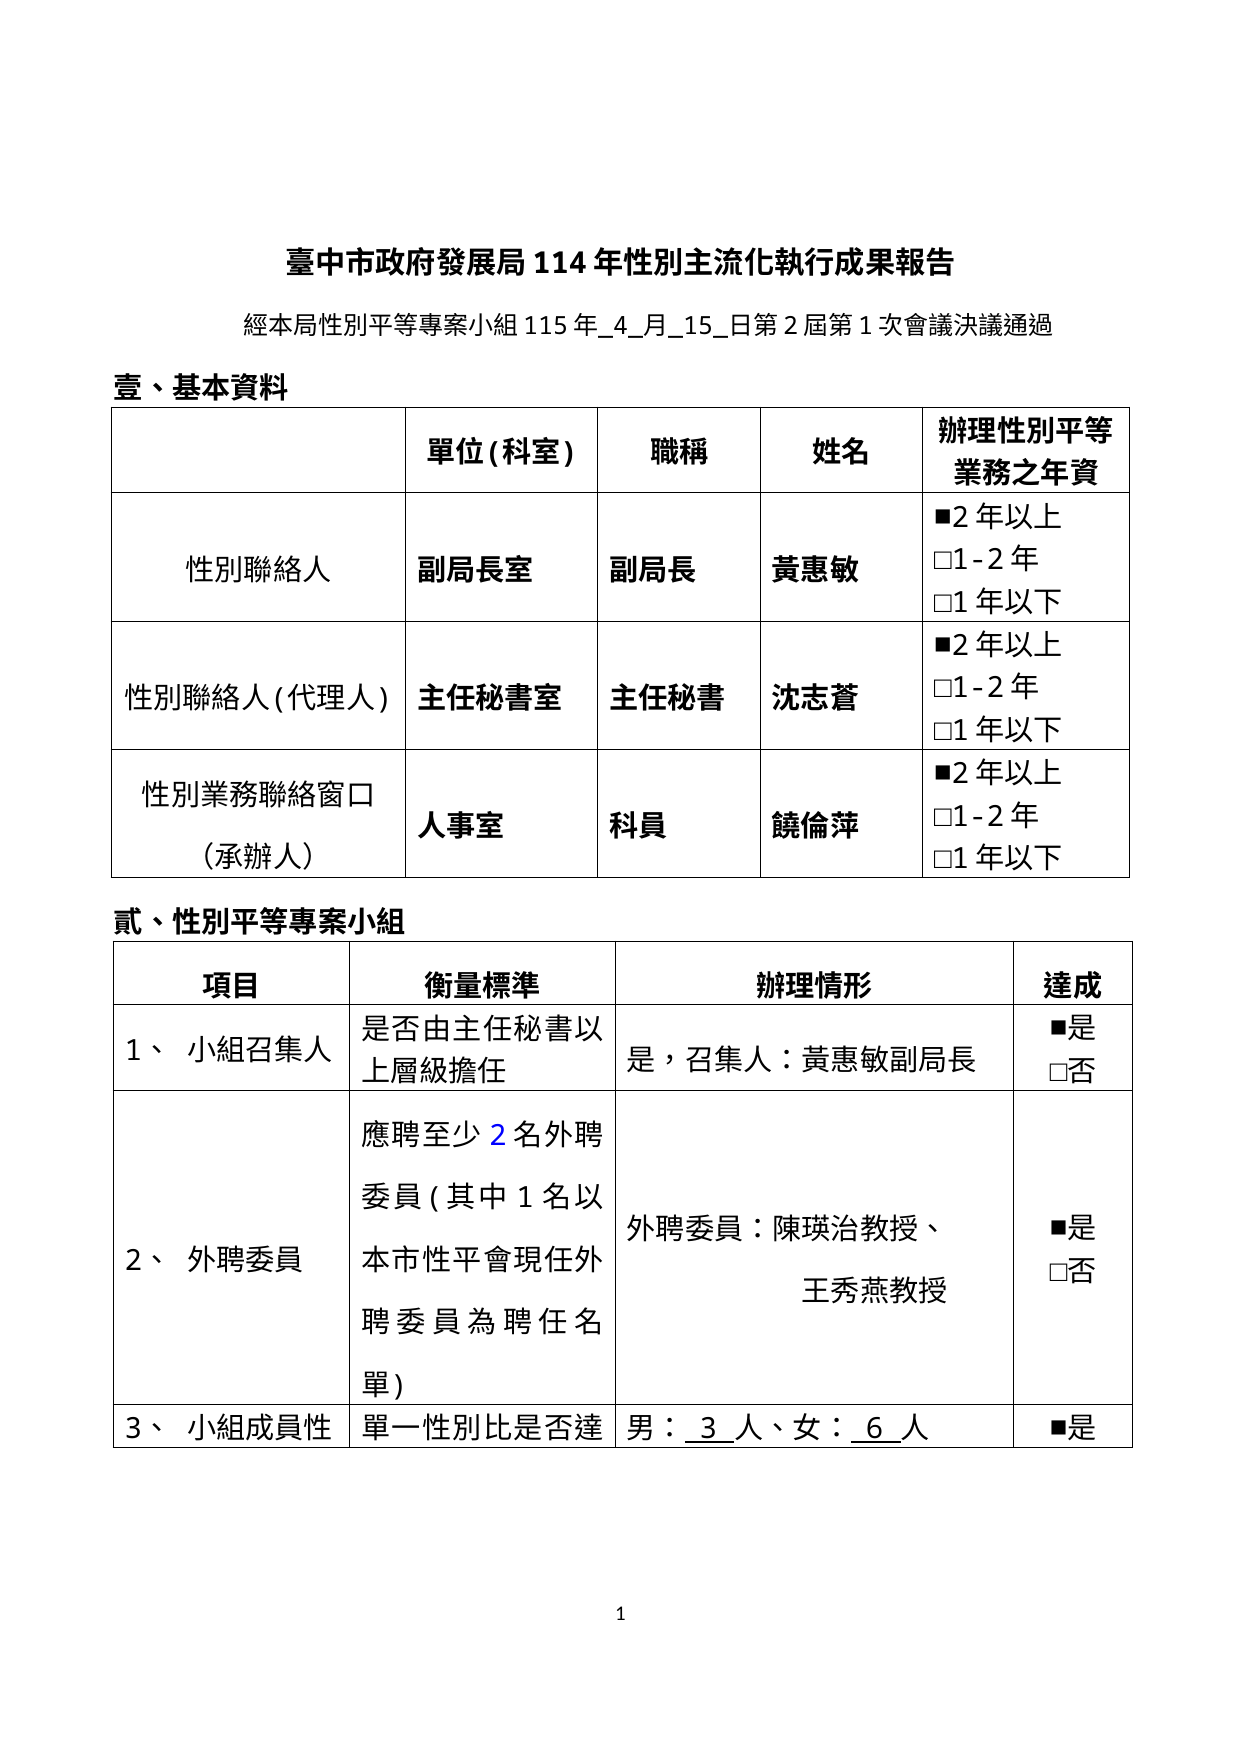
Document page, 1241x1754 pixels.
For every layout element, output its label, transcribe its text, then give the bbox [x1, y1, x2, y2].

table_cell 沈志蒼 [761, 622, 922, 749]
text 臺中市政府發展局114年性別主流化執行成果報告 [187, 219, 1053, 282]
text 經本局性別平等專案小組115年_4_月_15_日第2屆第1次會議決議通過 [187, 282, 1053, 344]
table_cell 主任秘書室 [406, 622, 597, 749]
table_cell 人事室 [406, 750, 597, 877]
text 貳、性別平等專案小組 [114, 878, 1053, 941]
text 壹、基本資料 [114, 344, 1053, 407]
table_cell ■2年以上 □1-2年 □1年以下 [923, 493, 1129, 621]
table_header 職稱 [598, 408, 760, 492]
table_cell 性別業務聯絡窗口（承辦人） [112, 750, 405, 877]
table_cell 外聘委員 [114, 1091, 349, 1403]
table_header 項目 [114, 942, 349, 1004]
table_header 辦理情形 [616, 942, 1013, 1004]
table_cell 是否由主任秘書以上層級擔任 [350, 1005, 615, 1090]
table_header 辦理性別平等業務之年資 [923, 408, 1129, 492]
table_cell ■是 □否 [1014, 1005, 1132, 1090]
table_cell 男： 3 人、女： 6 人 [616, 1405, 1013, 1447]
table_cell ■是 □否 [1014, 1091, 1132, 1403]
table_cell ■是 [1014, 1405, 1132, 1447]
table_header [112, 408, 405, 492]
table_cell ■2年以上 □1-2年 □1年以下 [923, 622, 1129, 749]
table_cell 是，召集人：黃惠敏副局長 [616, 1005, 1013, 1090]
table_cell 副局長 [598, 493, 760, 621]
table_cell 外聘委員：陳瑛治教授、 王秀燕教授 [616, 1091, 1013, 1403]
table_header 單位(科室) [406, 408, 597, 492]
table_cell 副局長室 [406, 493, 597, 621]
table_cell 性別聯絡人(代理人) [112, 622, 405, 749]
table_cell 單一性別比是否達 [350, 1405, 615, 1447]
table_cell 性別聯絡人 [112, 493, 405, 621]
table_cell 小組召集人 [114, 1005, 349, 1090]
table_cell ■2年以上 □1-2年 □1年以下 [923, 750, 1129, 877]
table_header 姓名 [761, 408, 922, 492]
table_header 達成 [1014, 942, 1132, 1004]
table_header 衡量標準 [350, 942, 615, 1004]
table_cell 小組成員性別比例 [114, 1405, 349, 1447]
table_cell 饒倫萍 [761, 750, 922, 877]
table_cell 主任秘書 [598, 622, 760, 749]
table_cell 應聘至少2名外聘委員(其中1名以本市性平會現任外聘委員為聘任名單) [350, 1091, 615, 1403]
table_cell 科員 [598, 750, 760, 877]
table_cell 黃惠敏 [761, 493, 922, 621]
